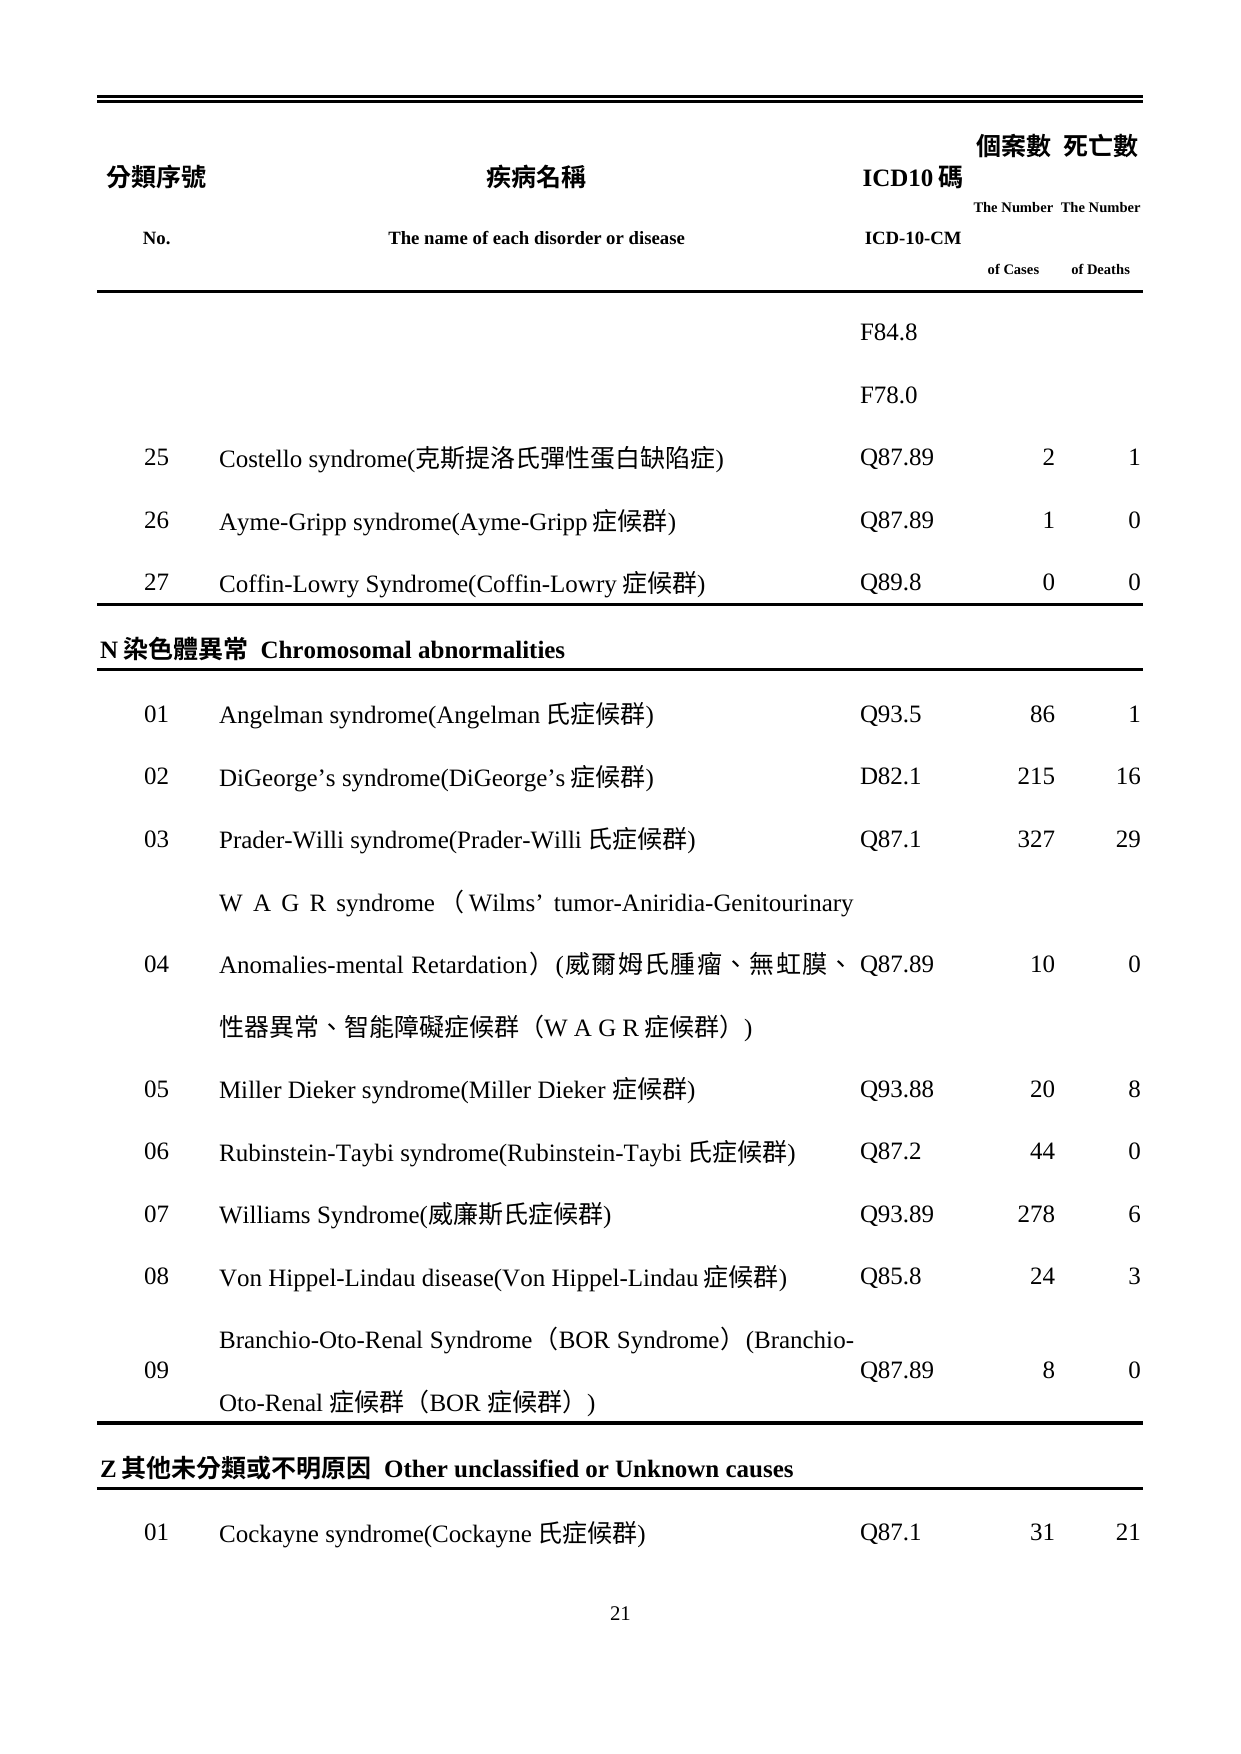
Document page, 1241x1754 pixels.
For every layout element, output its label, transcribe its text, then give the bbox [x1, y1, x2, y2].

table_cell Angelman syndrome(Angelman氏症候群) [216, 671, 857, 734]
table_cell 04 [97, 859, 216, 1046]
table_cell Q87.89 [857, 478, 969, 540]
table_cell 20 [969, 1046, 1057, 1109]
table_cell [1058, 293, 1143, 415]
table_cell [216, 293, 857, 415]
table_cell 1 [1058, 415, 1143, 478]
table_cell Q93.5 [857, 671, 969, 734]
table_cell 02 [97, 734, 216, 796]
table_cell Miller Dieker syndrome(Miller Dieker 症候群) [216, 1046, 857, 1109]
table_header 分類序號 No. [97, 103, 216, 290]
table_cell Q87.1 [857, 796, 969, 859]
table_cell 2 [969, 415, 1057, 478]
table_cell 08 [97, 1234, 216, 1296]
table_cell D82.1 [857, 734, 969, 796]
table_cell Cockayne syndrome(Cockayne氏症候群) [216, 1490, 857, 1553]
table_cell 278 [969, 1171, 1057, 1234]
table_cell 31 [969, 1490, 1057, 1553]
table_cell Q87.89 [857, 415, 969, 478]
table_cell 0 [1058, 859, 1143, 1046]
table_cell Z其他未分類或不明原因 Other unclassified or Unknown causes [97, 1425, 1143, 1487]
table_cell F84.8 F78.0 [857, 293, 969, 415]
table_cell Coffin-Lowry Syndrome(Coffin-Lowry症候群) [216, 540, 857, 603]
table_cell 06 [97, 1109, 216, 1171]
table_cell 01 [97, 671, 216, 734]
table_cell 0 [969, 540, 1057, 603]
table_cell Q85.8 [857, 1234, 969, 1296]
table_header 個案數 The Number of Cases [969, 103, 1057, 290]
table_cell 27 [97, 540, 216, 603]
table_cell Von Hippel-Lindau disease(Von Hippel-Lindau症候群) [216, 1234, 857, 1296]
table_cell Q87.89 [857, 859, 969, 1046]
table_cell Ayme-Gripp syndrome(Ayme-Gripp症候群) [216, 478, 857, 540]
table_cell 0 [1058, 1296, 1143, 1421]
table_cell N染色體異常 Chromosomal abnormalities [97, 606, 1143, 668]
table_cell 16 [1058, 734, 1143, 796]
table_cell 10 [969, 859, 1057, 1046]
table_cell 44 [969, 1109, 1057, 1171]
table_cell 01 [97, 1490, 216, 1553]
table_cell Rubinstein-Taybi syndrome(Rubinstein-Taybi氏症候群) [216, 1109, 857, 1171]
table_cell 327 [969, 796, 1057, 859]
table_cell 8 [1058, 1046, 1143, 1109]
table_cell Q87.1 [857, 1490, 969, 1553]
table_cell Q93.89 [857, 1171, 969, 1234]
table_cell Williams Syndrome(威廉斯氏症候群) [216, 1171, 857, 1234]
table_header 疾病名稱 The name of each disorder or disease [216, 103, 857, 290]
table_cell 24 [969, 1234, 1057, 1296]
table_cell W A G R syndrome（Wilms’ tumor-Aniridia-Genitourinary Anomalies-mental Retardation）(威爾姆氏腫瘤、無虹膜、性器異常、智能障礙症候群（W A G R症候群）) [216, 859, 857, 1046]
table_cell 0 [1058, 1109, 1143, 1171]
table_cell 09 [97, 1296, 216, 1421]
table_cell Q93.88 [857, 1046, 969, 1109]
table_cell [97, 293, 216, 415]
table_cell 0 [1058, 478, 1143, 540]
table_cell 8 [969, 1296, 1057, 1421]
table_cell 07 [97, 1171, 216, 1234]
table_header ICD10碼 ICD-10-CM [857, 103, 969, 290]
table_cell 1 [969, 478, 1057, 540]
table_cell 0 [1058, 540, 1143, 603]
table_cell 3 [1058, 1234, 1143, 1296]
table_cell [969, 293, 1057, 415]
table_cell 05 [97, 1046, 216, 1109]
table_cell 215 [969, 734, 1057, 796]
table_cell Q89.8 [857, 540, 969, 603]
table_cell 29 [1058, 796, 1143, 859]
table_cell DiGeorge’s syndrome(DiGeorge’s症候群) [216, 734, 857, 796]
table_cell 21 [1058, 1490, 1143, 1553]
table_cell Q87.89 [857, 1296, 969, 1421]
table_cell 25 [97, 415, 216, 478]
table_cell Prader-Willi syndrome(Prader-Willi氏症候群) [216, 796, 857, 859]
table_cell 1 [1058, 671, 1143, 734]
table_cell Branchio-Oto-Renal Syndrome（BOR Syndrome）(Branchio-Oto-Renal 症候群（BOR 症候群）) [216, 1296, 857, 1421]
table_cell 86 [969, 671, 1057, 734]
table_cell 03 [97, 796, 216, 859]
table_cell 6 [1058, 1171, 1143, 1234]
table_cell Costello syndrome(克斯提洛氏彈性蛋白缺陷症) [216, 415, 857, 478]
table_cell Q87.2 [857, 1109, 969, 1171]
table_cell 26 [97, 478, 216, 540]
table_header 死亡數 The Number of Deaths [1058, 103, 1143, 290]
